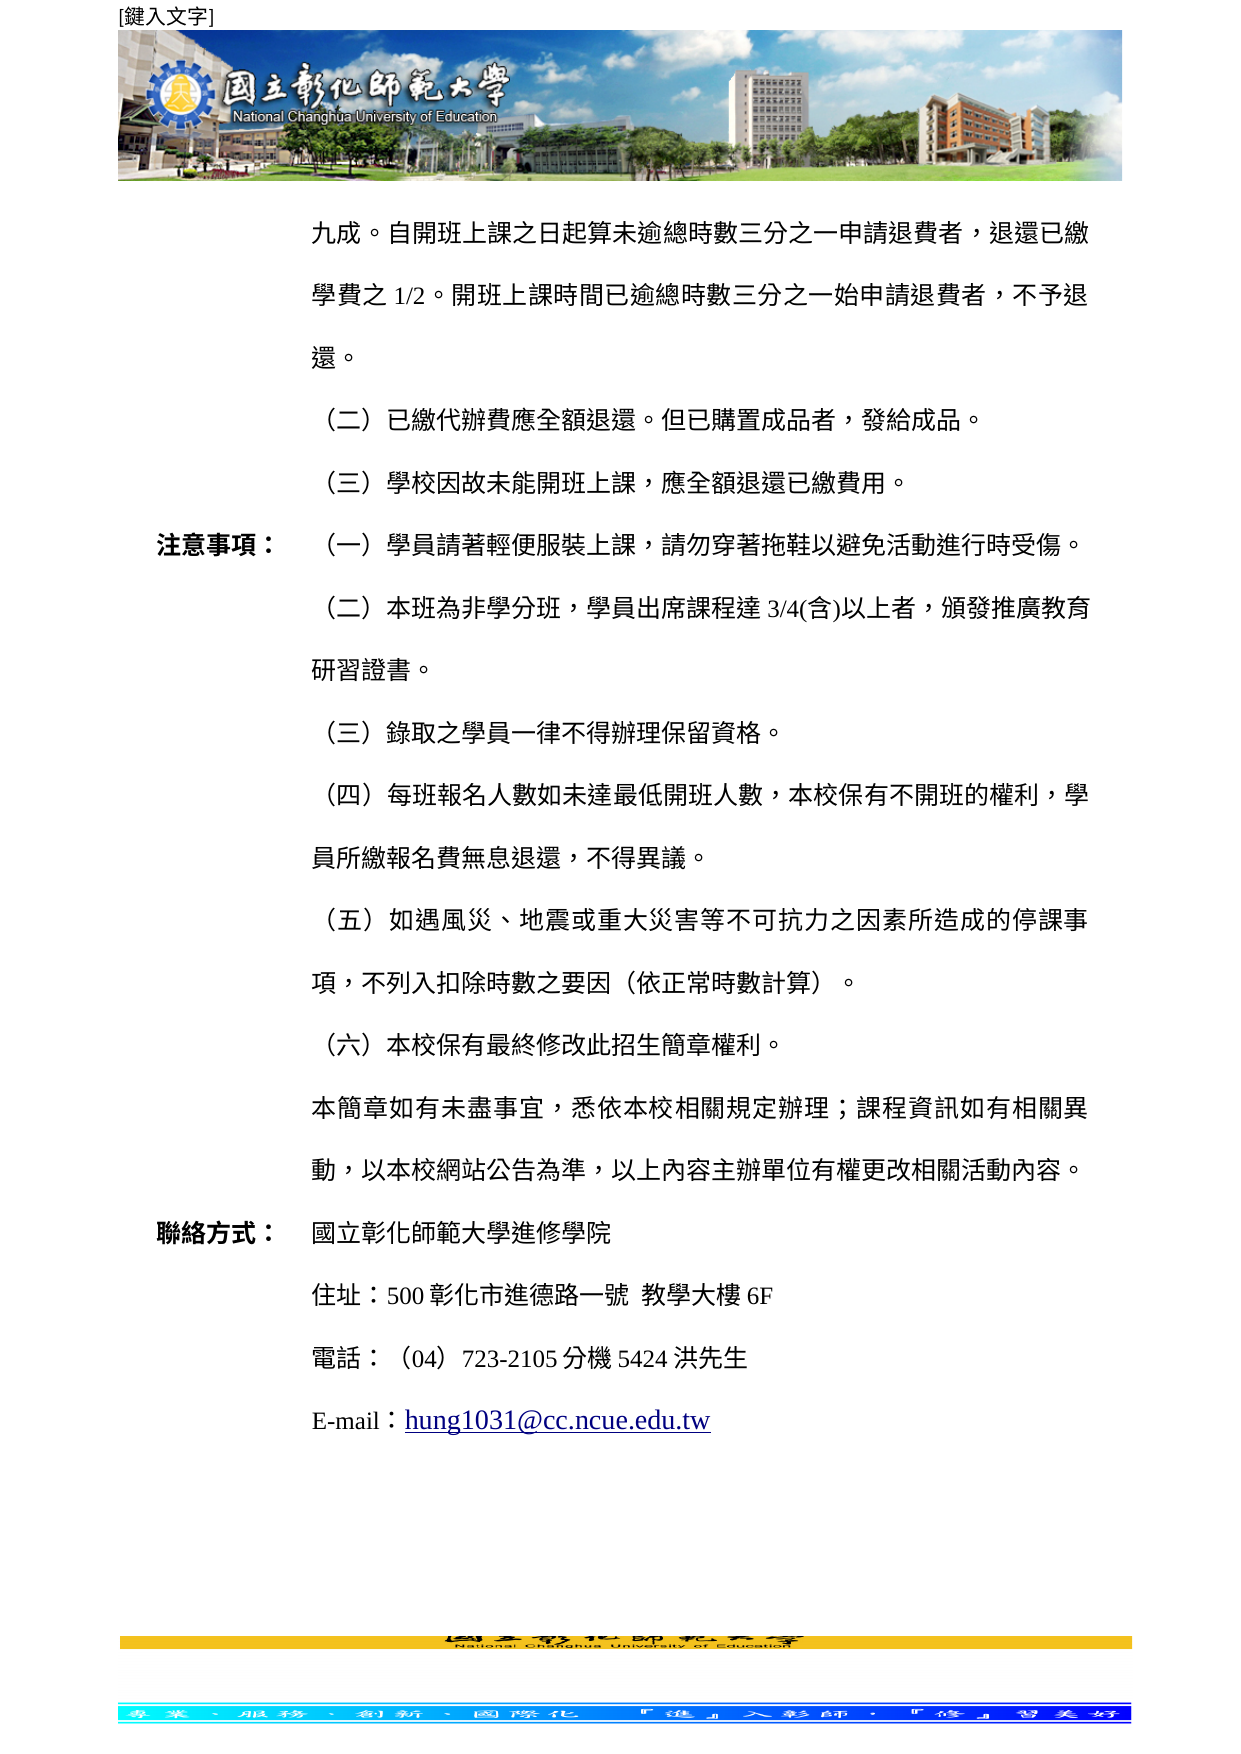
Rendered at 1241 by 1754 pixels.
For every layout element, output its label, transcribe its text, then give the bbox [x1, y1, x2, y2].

table_cell [138, 1440, 300, 1502]
table_cell [1091, 1440, 1102, 1502]
table_cell 九成。自開班上課之日起算未逾總時數三分之一申請退費者，退還已繳學費之1/2。開班上課時間已逾總時數三分之一始申請退費者，不予退還。 （二）已繳代辦費應全額退還。但已購置成品者，發給成品。 （三）學校因故未能開班上課，應全額退還已繳費用。 [300, 190, 1102, 502]
table_cell （一）學員請著輕便服裝上課，請勿穿著拖鞋以避免活動進行時受傷。 （二）本班為非學分班，學員出席課程達3/4(含)以上者，頒發推廣教育研習證書。 （三）錄取之學員一律不得辦理保留資格。 （四）每班報名人數如未達最低開班人數，本校保有不開班的權利，學員所繳報名費無息退還，不得異議。 （五）如遇風災、地震或重大災害等不可抗力之因素所造成的停課事項，不列入扣除時數之要因（依正常時數計算）。 （六）本校保有最終修改此招生簡章權利。 本簡章如有未盡事宜，悉依本校相關規定辦理；課程資訊如有相關異動，以本校網站公告為準，以上內容主辦單位有權更改相關活動內容。 [300, 502, 1102, 1190]
table_cell 注意事項： [138, 502, 300, 1190]
table_cell [138, 190, 300, 502]
table_cell [300, 1440, 312, 1502]
table_cell 聯絡方式： [138, 1190, 300, 1440]
table_cell 國立彰化師範大學進修學院 住址：500彰化市進德路一號 教學大樓6F 電話：（04）723-2105分機5424 洪先生 E-mail：hung1031@cc.ncue.edu.tw [300, 1190, 1102, 1440]
